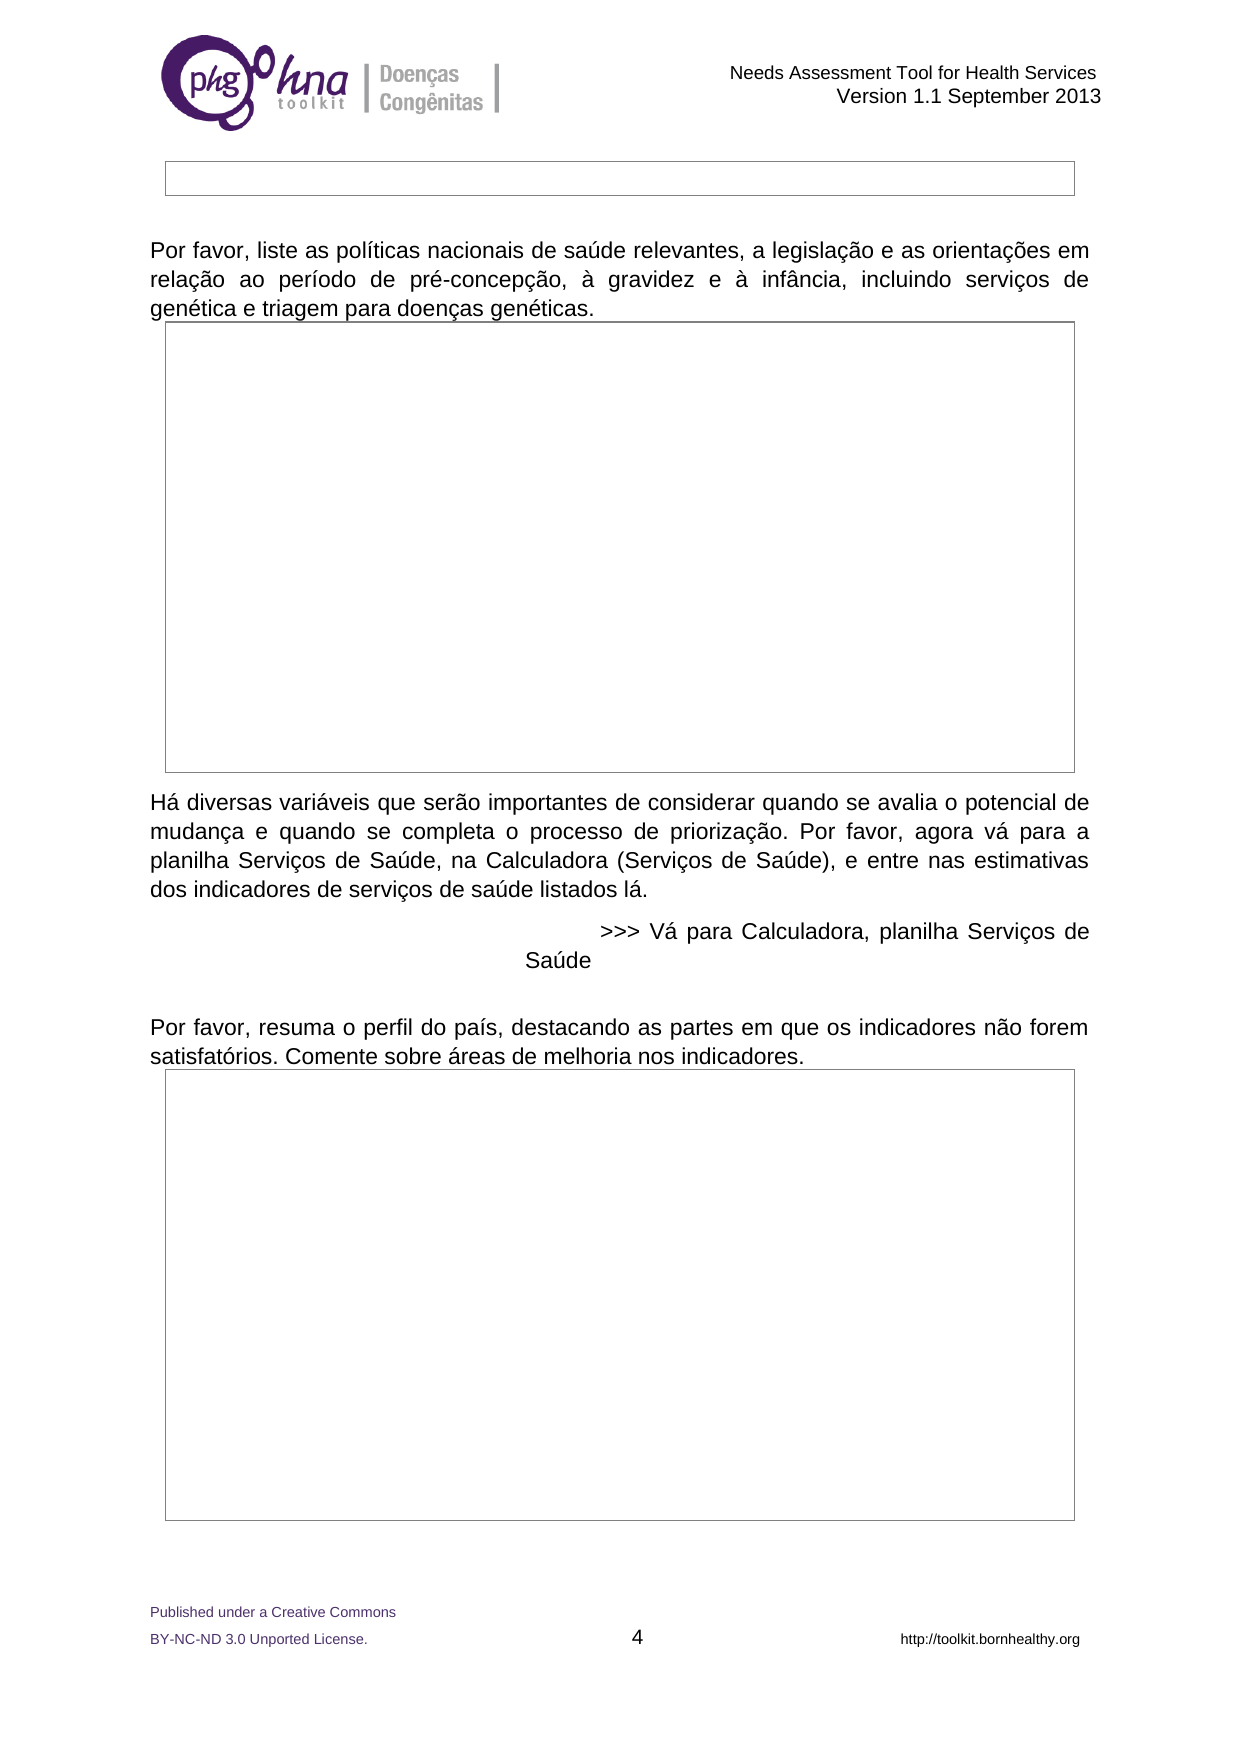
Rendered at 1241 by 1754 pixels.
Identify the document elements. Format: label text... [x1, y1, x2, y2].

text Há diversas variáveis ​​que serão importantes de considerar quando se avalia o potencial de mudança e quando se completa o processo de priorização. Por favor, agora vá para a planilha Serviços de Saúde, na Calculadora (Serviços de Saúde), e entre nas estimativas dos indicadores de serviços de saúde listados lá. [150, 786, 1090, 903]
text >>> Vá para Calculadora, planilha Serviços de Saúde [525, 915, 1090, 973]
subtitle Por favor, liste as políticas nacionais de saúde relevantes, a legislação e as orientações em relação ao período de pré-concepção, à gravidez e à infância, incluindo serviços de genética e triagem para doenças genéticas. [150, 234, 1090, 321]
subtitle Por favor, resuma o perfil do país, destacando as partes em que os indicadores não forem satisfatórios. Comente sobre áreas de melhoria nos indicadores. [150, 1011, 1090, 1069]
